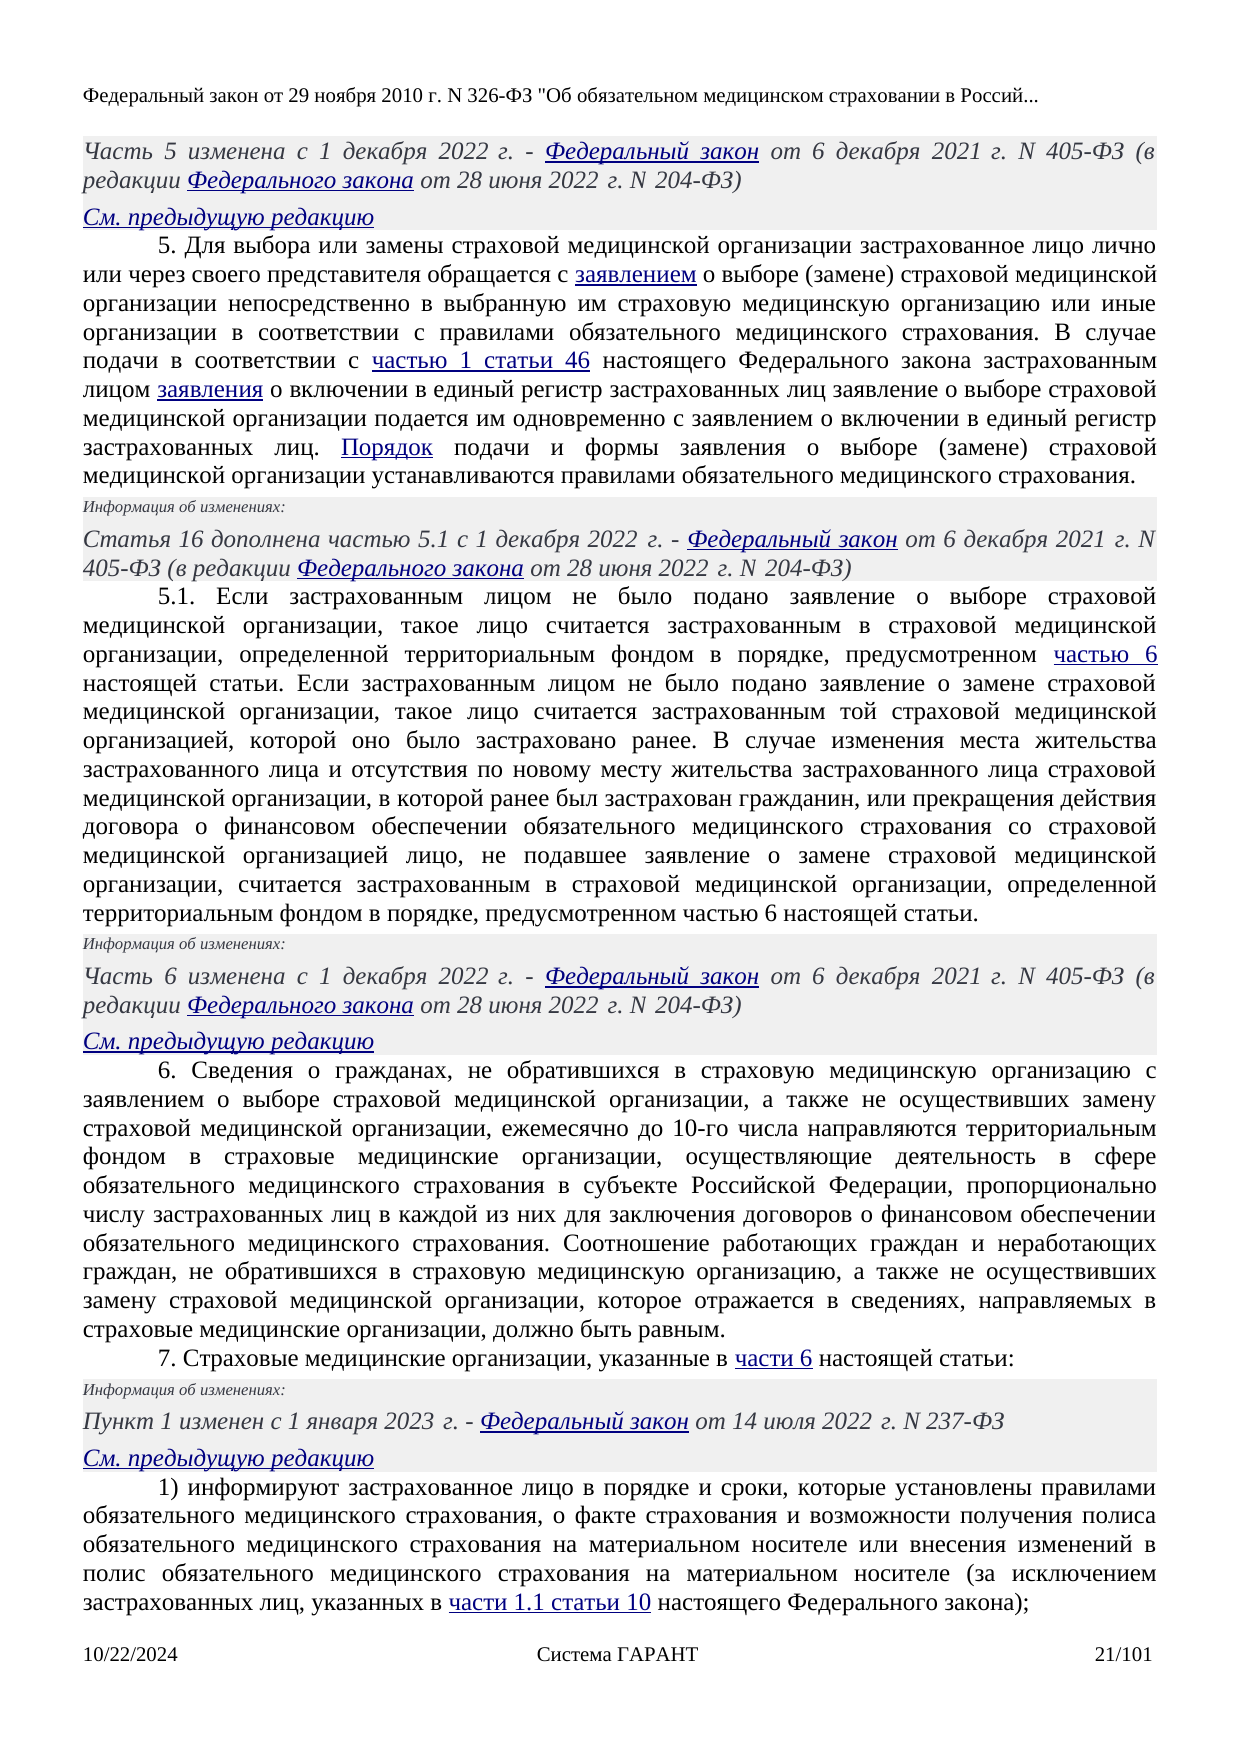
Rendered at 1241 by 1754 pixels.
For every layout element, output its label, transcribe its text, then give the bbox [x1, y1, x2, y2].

text 1) информируют застрахованное лицо в порядке и сроки, которые установлены правилами обязательного медицинского страхования, о факте страхования и возможности получения полиса обязательного медицинского страхования на материальном носителе или внесения изменений в полис обязательного медицинского страхования на материальном носителе (за исключением застрахованных лиц, указанных в части 1.1 статьи 10 настоящего Федерального закона); [83, 1472, 1157, 1615]
text 7. Страховые медицинские организации, указанные в части 6 настоящей статьи: [83, 1343, 1157, 1371]
text Статья 16 дополнена частью 5.1 с 1 декабря 2022 г. - Федеральный закон от 6 декабря 2021 г. N 405-ФЗ (в редакции Федерального закона от 28 июня 2022 г. N 204-ФЗ) [854, 545, 1157, 581]
text Информация об изменениях: [287, 1379, 1157, 1398]
text 5. Для выбора или замены страховой медицинской организации застрахованное лицо лично или через своего представителя обращается с заявлением о выборе (замене) страховой медицинской организации непосредственно в выбранную им страховую медицинскую организацию или иные организации в соответствии с правилами обязательного медицинского страхования. В случае подачи в соответствии с частью 1 статьи 46 настоящего Федерального закона застрахованным лицом заявления о включении в единый регистр застрахованных лиц заявление о выборе страховой медицинской организации подается им одновременно с заявлением о включении в единый регистр застрахованных лиц. Порядок подачи и формы заявления о выборе (замене) страховой медицинской организации устанавливаются правилами обязательного медицинского страхования. [83, 230, 1157, 489]
text 5.1. Если застрахованным лицом не было подано заявление о выборе страховой медицинской организации, такое лицо считается застрахованным в страховой медицинской организации, определенной территориальным фондом в порядке, предусмотренном частью 6 настоящей статьи. Если застрахованным лицом не было подано заявление о замене страховой медицинской организации, такое лицо считается застрахованным той страховой медицинской организацией, которой оно было застраховано ранее. В случае изменения места жительства застрахованного лица и отсутствия по новому месту жительства застрахованного лица страховой медицинской организации, в которой ранее был застрахован гражданин, или прекращения действия договора о финансовом обеспечении обязательного медицинского страхования со страховой медицинской организацией лицо, не подавшее заявление о замене страховой медицинской организации, считается застрахованным в страховой медицинской организации, определенной территориальным фондом в порядке, предусмотренном частью 6 настоящей статьи. [83, 581, 1157, 926]
text См. предыдущую редакцию [377, 1026, 1157, 1055]
text См. предыдущую редакцию [377, 202, 1157, 230]
text Часть 5 изменена с 1 декабря 2022 г. - Федеральный закон от 6 декабря 2021 г. N 405-ФЗ (в редакции Федерального закона от 28 июня 2022 г. N 204-ФЗ) [744, 165, 1157, 194]
text 6. Сведения о гражданах, не обратившихся в страховую медицинскую организацию с заявлением о выборе страховой медицинской организации, а также не осуществивших замену страховой медицинской организации, ежемесячно до 10-го числа направляются территориальным фондом в страховые медицинские организации, осуществляющие деятельность в сфере обязательного медицинского страхования в субъекте Российской Федерации, пропорционально числу застрахованных лиц в каждой из них для заключения договоров о финансовом обеспечении обязательного медицинского страхования. Соотношение работающих граждан и неработающих граждан, не обратившихся в страховую медицинскую организацию, а также не осуществивших замену страховой медицинской организации, которое отражается в сведениях, направляемых в страховые медицинские организации, должно быть равным. [83, 1055, 1157, 1343]
text См. предыдущую редакцию [377, 1443, 1157, 1472]
text Пункт 1 изменен с 1 января 2023 г. - Федеральный закон от 14 июля 2022 г. N 237-ФЗ [1007, 1406, 1157, 1435]
text Информация об изменениях: [287, 934, 1157, 953]
text Информация об изменениях: [287, 497, 1157, 516]
text Часть 6 изменена с 1 декабря 2022 г. - Федеральный закон от 6 декабря 2021 г. N 405-ФЗ (в редакции Федерального закона от 28 июня 2022 г. N 204-ФЗ) [744, 990, 1157, 1019]
